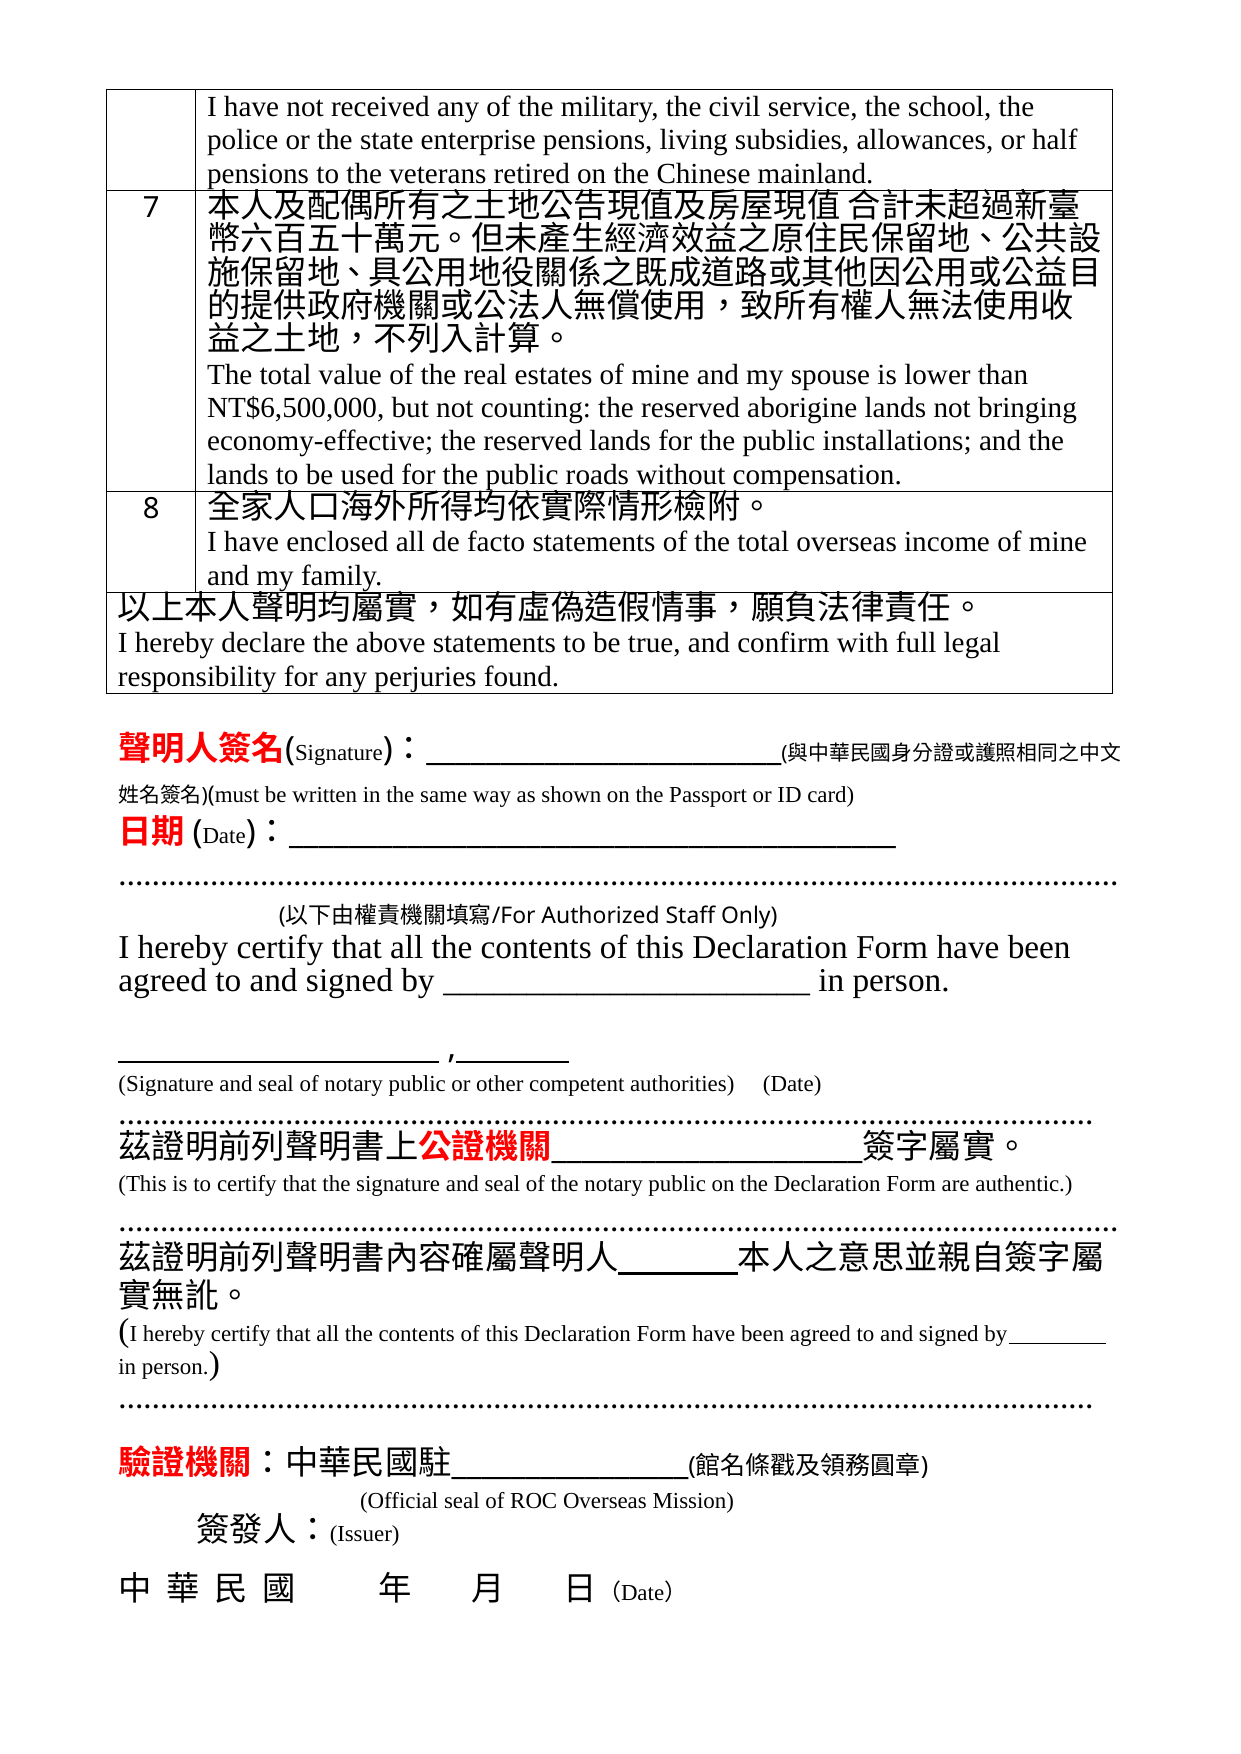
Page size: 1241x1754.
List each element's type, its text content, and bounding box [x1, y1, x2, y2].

text 聲明人簽名(Signature)：________________________(與中華民國身分證或護照相同之中文姓名簽名)(must be written in the same way as shown on the Passport or ID card) [118, 727, 1122, 811]
text I hereby certify that all the contents of this Declaration Form have been agreed to and signed by ______________________ in person. [118, 931, 1122, 998]
table_cell 本人及配偶所有之土地公告現值及房屋現值 合計未超過新臺幣六百五十萬元。但未產生經濟效益之原住民保留地、公共設施保留地、具公用地役關係之既成道路或其他因公用或公益目的提供政府機關或公法人無償使用，致所有權人無法使用收益之土地，不列入計算。 The total value of the real estates of mine and my spouse is lower than NT$6,500,000, but not counting: the reserved aborigine lands not bringing economy-effective; the reserved lands for the public installations; and the lands to be used for the public roads without compensation. [196, 191, 1112, 491]
table_cell 7 [107, 191, 195, 491]
text ……………………………………………………………………………………………………… [118, 1098, 1122, 1131]
text (I hereby certify that all the contents of this Declaration Form have been agreed to and signed by in person.) [118, 1315, 1122, 1381]
text 茲證明前列聲明書內容確屬聲明人 本人之意思並親自簽字屬實無訛。 [118, 1240, 1122, 1315]
text ………………………………………………………………………………………………………… [118, 1198, 1122, 1240]
table_cell 以上本人聲明均屬實，如有虛偽造假情事，願負法律責任。 I hereby declare the above statements to be true, and confirm with full legal responsibility for any perjuries found. [107, 593, 1112, 693]
text (以下由權責機關填寫/For Authorized Staff Only) [118, 894, 1122, 931]
text ……………………………………………………………………………………………………… [118, 1381, 1122, 1415]
text , [118, 1031, 1122, 1065]
table_cell [107, 90, 195, 190]
table_cell I have not received any of the military, the civil service, the school, the police or the state enterprise pensions, living subsidies, allowances, or half pensions to the veterans retired on the Chinese mainland. [196, 90, 1112, 190]
text 簽發人：(Issuer) [118, 1515, 1122, 1548]
text 茲證明前列聲明書上公證機關_____________________簽字屬實。 [118, 1131, 1122, 1165]
text 驗證機關：中華民國駐________________(館名條戳及領務圓章) [118, 1448, 1122, 1481]
text (Signature and seal of notary public or other competent authorities) (Date) [118, 1065, 1122, 1098]
text 日期 (Date)：_________________________________________ [118, 811, 1122, 852]
text (This is to certify that the signature and seal of the notary public on the Declaration Form are authentic.) [118, 1165, 1122, 1198]
text (Official seal of ROC Overseas Mission) [118, 1481, 1122, 1515]
table_cell 8 [107, 492, 195, 592]
table_cell 全家人口海外所得均依實際情形檢附。 I have enclosed all de facto statements of the total overseas income of mine and my family. [196, 492, 1112, 592]
text 中 華 民 國 年 月 日（Date） [118, 1577, 1122, 1606]
text ………………………………………………………………………………………………………… [118, 852, 1122, 894]
